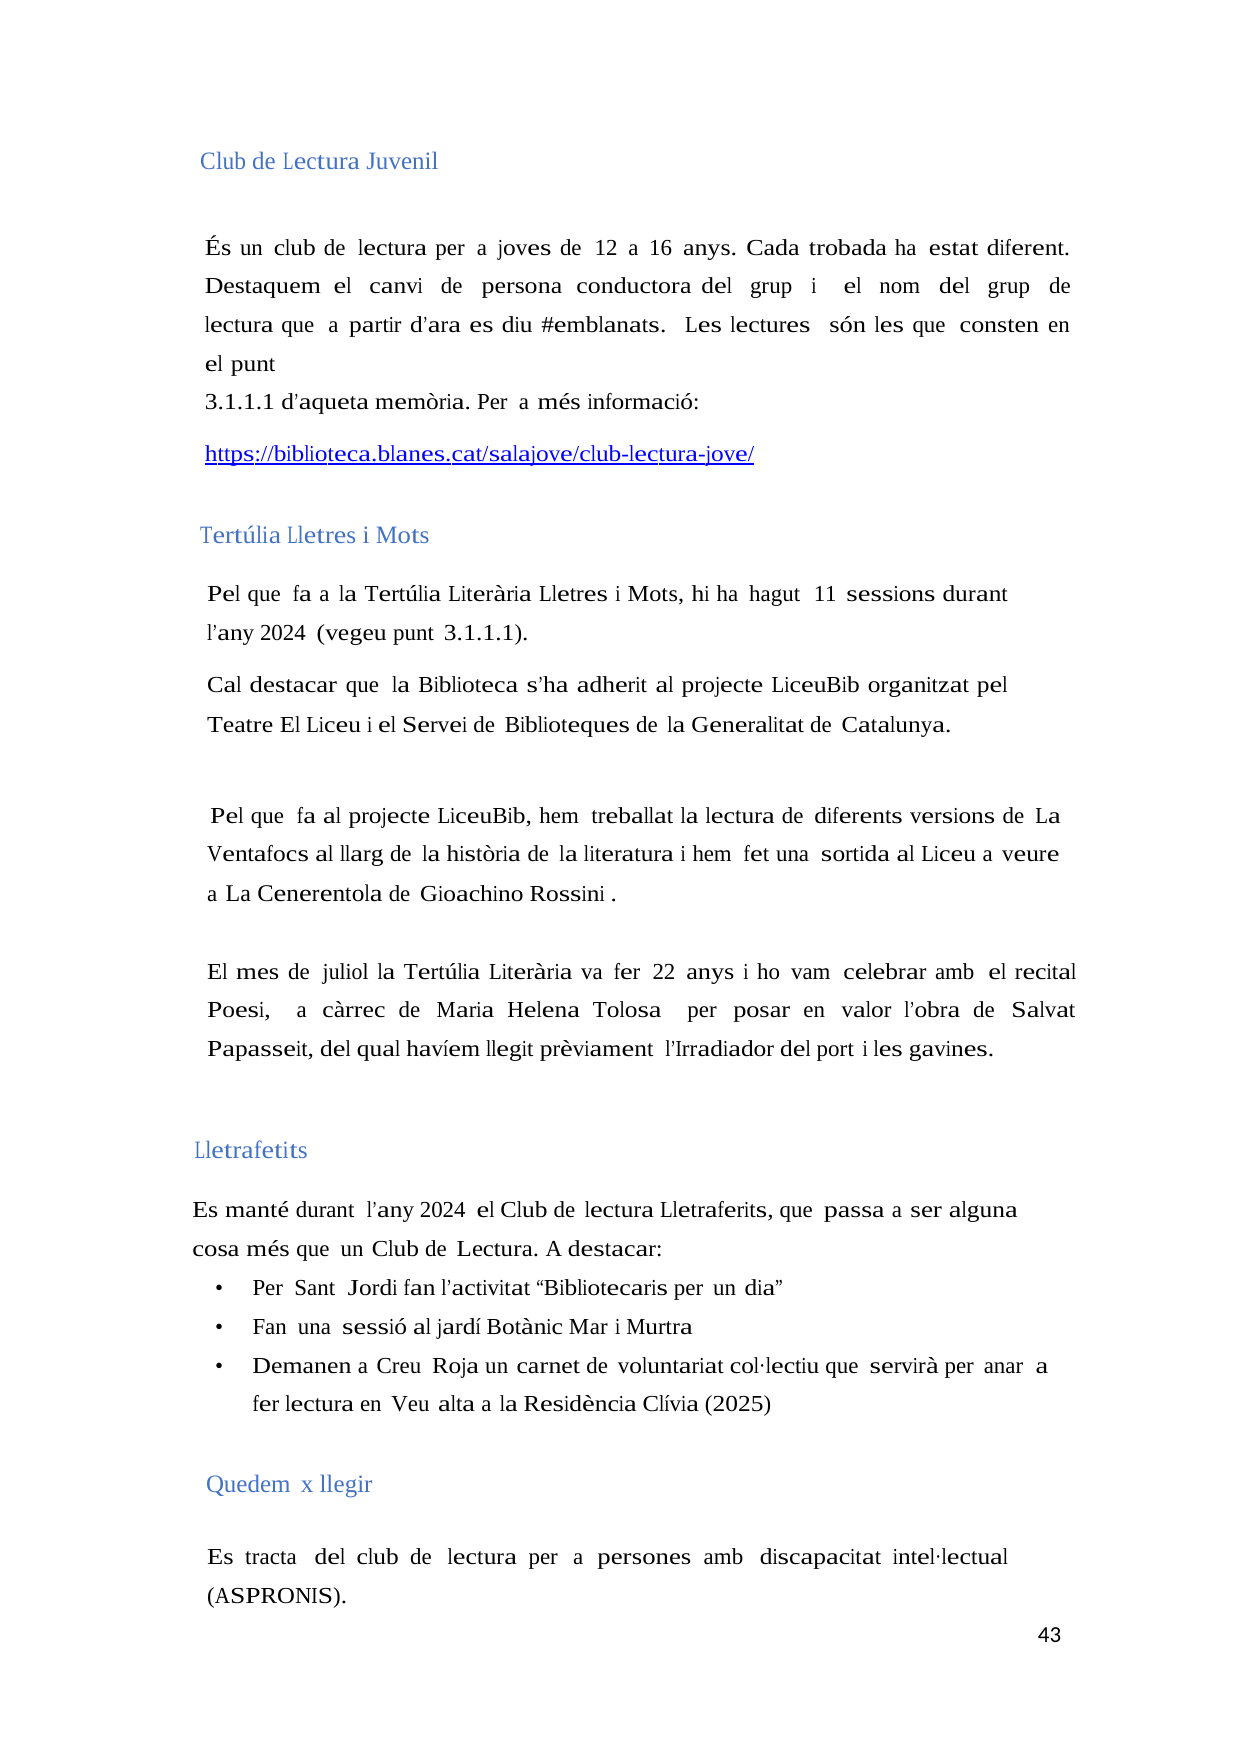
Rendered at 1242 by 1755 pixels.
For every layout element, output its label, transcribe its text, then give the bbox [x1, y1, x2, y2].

text Tertúlia Lletres i Mots [200, 520, 432, 548]
text Pel que fa al projecte LiceuBib, hem treballat la lectura de diferents versions de La Ventafocs al llarg de la història de la literatura i hem fet una sortida al Liceu a veure a La Cenerentola de Gioachino Rossini . [207, 802, 1061, 906]
text (ASPRONIS). [207, 1582, 354, 1608]
text Pel que fa a la Tertúlia Literària Lletres i Mots, hi ha hagut 11 sessions durant l’any 2024 (vegeu punt 3.1.1.1). [207, 580, 1016, 646]
text Lletrafetits [194, 1136, 1083, 1164]
text • Per Sant Jordi fan l’activitat “Bibliotecaris per un dia” [215, 1274, 789, 1300]
text Teatre El Liceu i el Servei de Biblioteques de la Generalitat de Catalunya. [207, 711, 959, 737]
text És un club de lectura per a joves de 12 a 16 anys. Cada trobada ha estat diferent. Destaquem el canvi de persona conductora del grup i el nom del grup de lectura que a partir d’ara es diu #emblanats. Les lectures són les que consten en el punt [204, 234, 1071, 376]
text Es tracta del club de lectura per a persones amb discapacitat intel·lectual [207, 1543, 1016, 1569]
text El mes de juliol la Tertúlia Literària va fer 22 anys i ho vam celebrar amb el recital Poesi, a càrrec de Maria Helena Tolosa per posar en valor l’obra de Salvat Papasseit, del qual havíem llegit prèviament l’Irradiador del port i les gavines. [207, 958, 1076, 1062]
text • Demanen a Creu Roja un carnet de voluntariat col·lectiu que servirà per anar a fer lectura en Veu alta a la Residència Clívia (2025) [215, 1352, 1057, 1417]
text • Fan una sessió al jardí Botànic Mar i Murtra [215, 1313, 700, 1339]
text Quedem x llegir [206, 1469, 377, 1497]
text 3.1.1.1 d’aqueta memòria. Per a més informació: [204, 388, 706, 415]
text Cal destacar que la Biblioteca s’ha adherit al projecte LiceuBib organitzat pel [207, 671, 1015, 698]
text https://biblioteca.blanes.cat/salajove/club-lectura-jove/ [204, 440, 761, 466]
text Club de Lectura Juvenil [200, 146, 442, 175]
text Es manté durant l’any 2024 el Club de lectura Lletraferits, que passa a ser alguna cosa més que un Club de Lectura. A destacar: [192, 1196, 1025, 1261]
